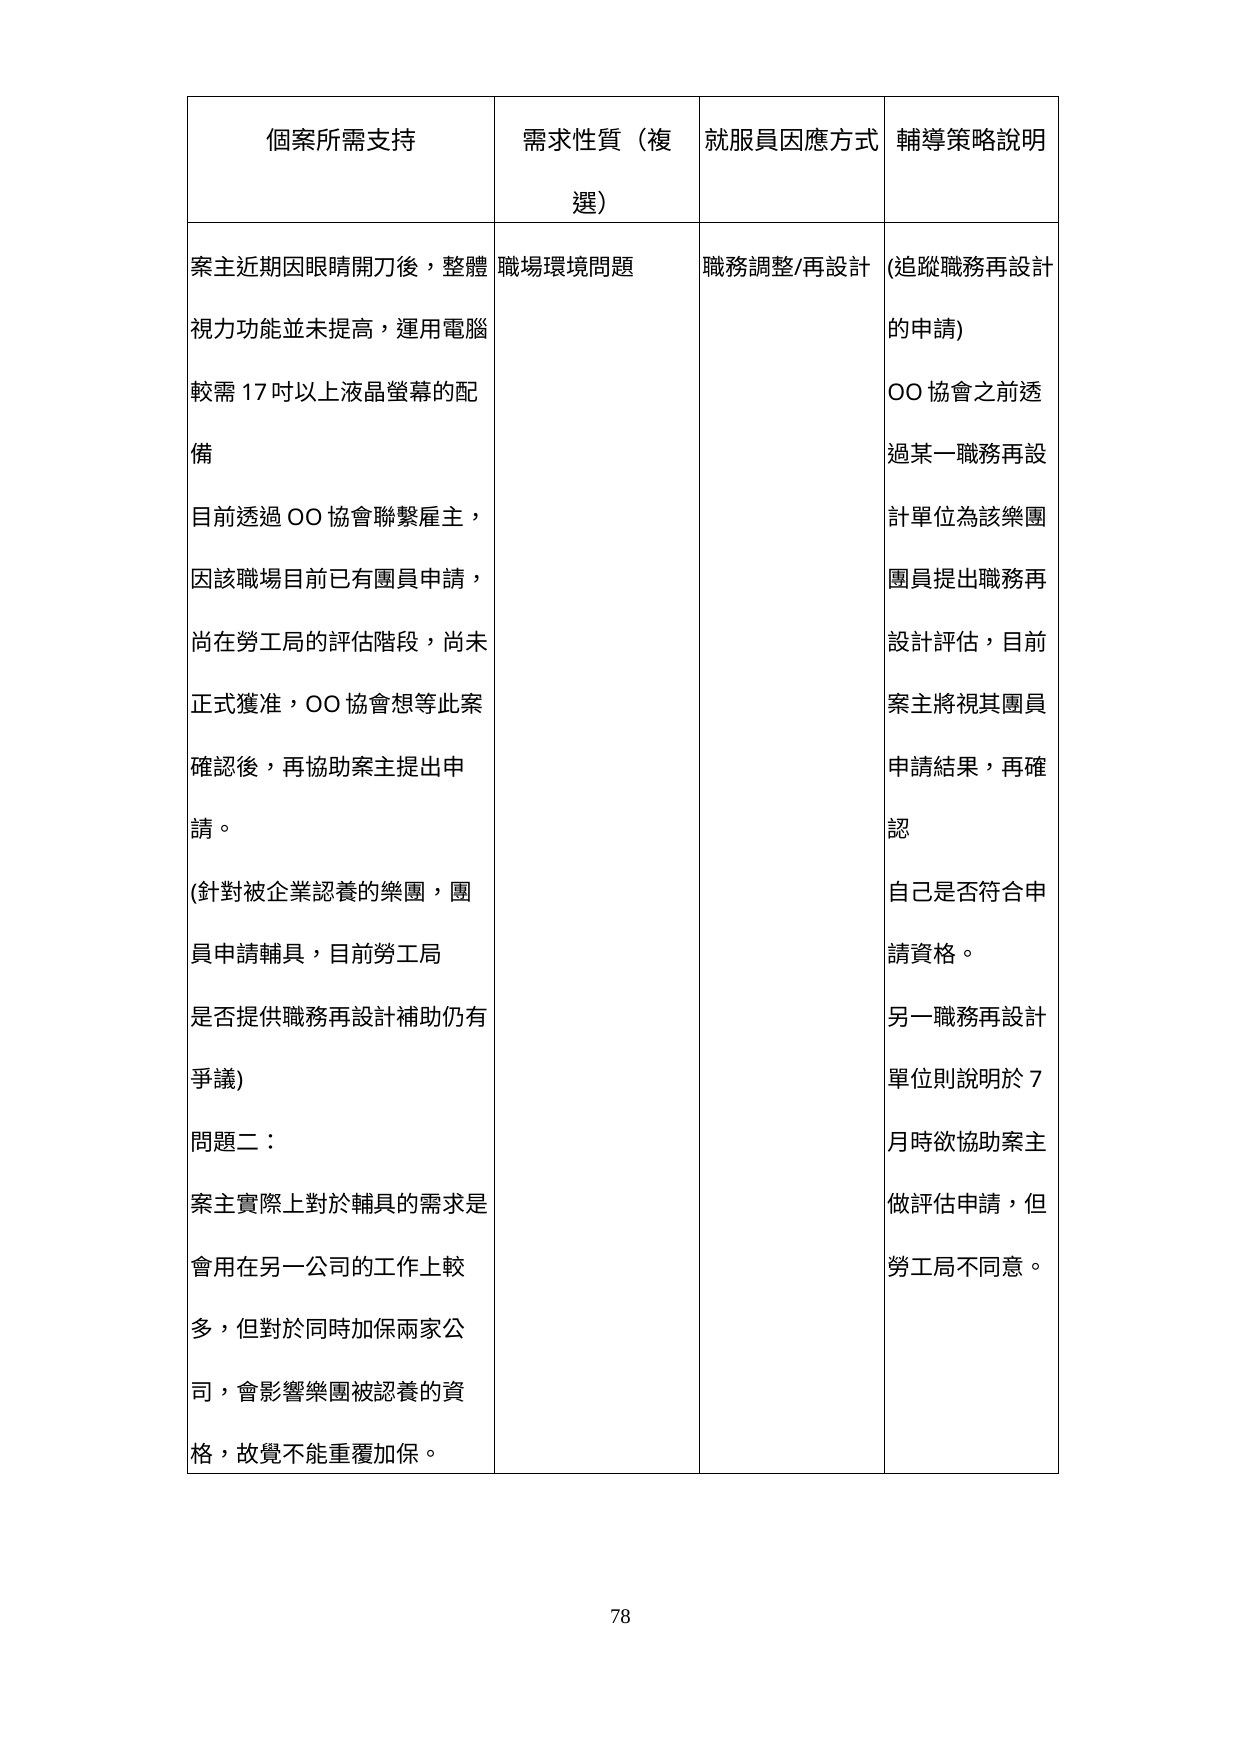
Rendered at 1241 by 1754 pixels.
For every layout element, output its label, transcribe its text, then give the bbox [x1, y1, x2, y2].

table_cell 案主近期因眼睛開刀後，整體視力功能並未提高，運用電腦較需17吋以上液晶螢幕的配備 目前透過OO協會聯繫雇主，因該職場目前已有團員申請，尚在勞工局的評估階段，尚未正式獲准，OO協會想等此案確認後，再協助案主提出申請。 (針對被企業認養的樂團，團員申請輔具，目前勞工局 是否提供職務再設計補助仍有爭議) 問題二： 案主實際上對於輔具的需求是會用在另一公司的工作上較多，但對於同時加保兩家公司，會影響樂團被認養的資格，故覺不能重覆加保。 [188, 223, 494, 1473]
table_header 就服員因應方式 [700, 97, 884, 222]
table_header 個案所需支持 [188, 97, 494, 222]
table_header 需求性質（複選） [495, 97, 699, 222]
table_cell 職場環境問題 [495, 223, 699, 1473]
table_cell (追蹤職務再設計的申請) OO協會之前透過某一職務再設計單位為該樂團團員提出職務再設計評估，目前案主將視其團員申請結果，再確認 自己是否符合申請資格。 另一職務再設計單位則說明於7月時欲協助案主做評估申請，但勞工局不同意。 [885, 223, 1058, 1473]
table_cell 職務調整/再設計 [700, 223, 884, 1473]
table_header 輔導策略說明 [885, 97, 1058, 222]
